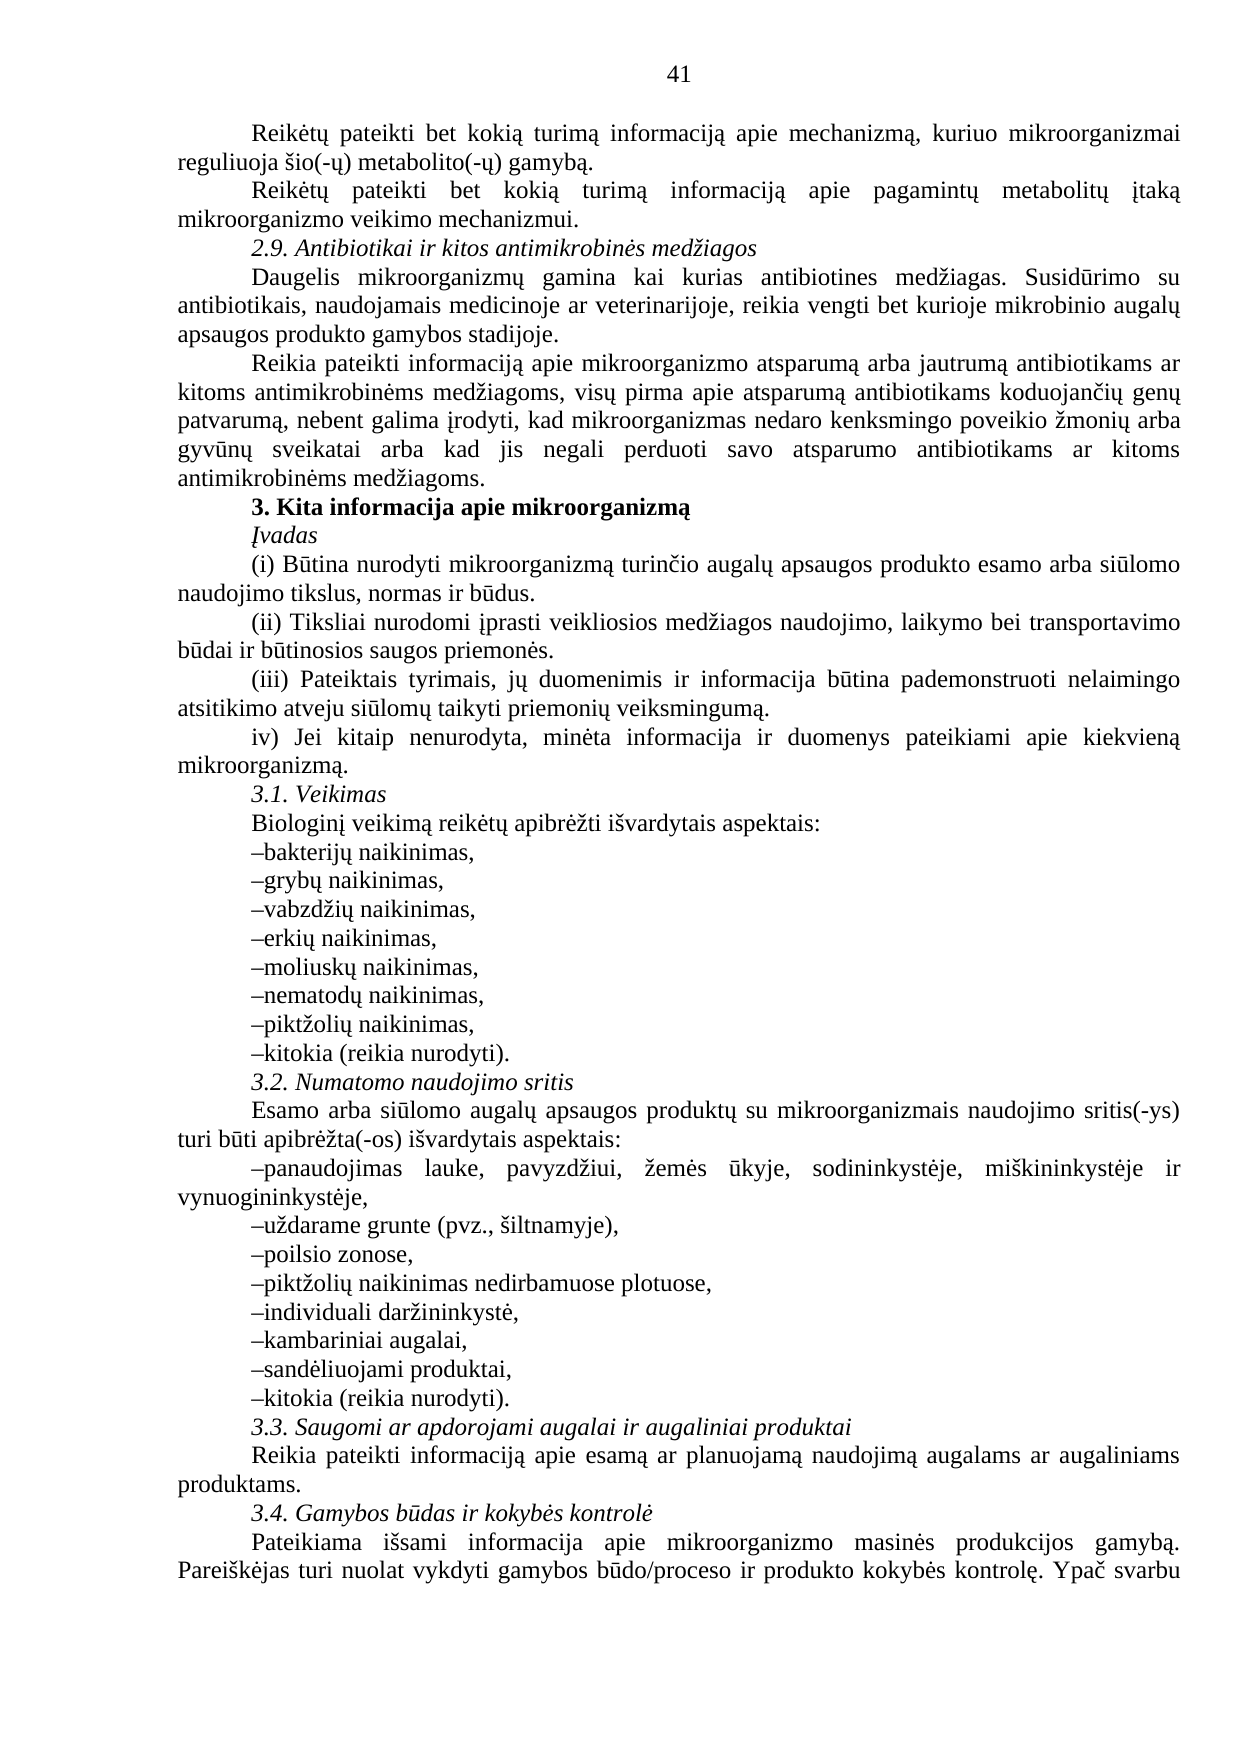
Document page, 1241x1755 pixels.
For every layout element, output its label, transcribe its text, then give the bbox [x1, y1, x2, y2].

text –nematodų naikinimas, [177, 981, 1181, 1009]
text Daugelis mikroorganizmų gamina kai kurias antibiotines medžiagas. Susidūrimo su antibiotikais, naudojamais medicinoje ar veterinarijoje, reikia vengti bet kurioje mikrobinio augalų apsaugos produkto gamybos stadijoje. [177, 262, 1181, 348]
text Reikėtų pateikti bet kokią turimą informaciją apie mechanizmą, kuriuo mikroorganizmai reguliuoja šio(-ų) metabolito(-ų) gamybą. [177, 118, 1181, 176]
text 3.2. Numatomo naudojimo sritis [177, 1067, 1181, 1096]
text Pateikiama išsami informacija apie mikroorganizmo masinės produkcijos gamybą. Pareiškėjas turi nuolat vykdyti gamybos būdo/proceso ir produkto kokybės kontrolę. Ypač svarbu [177, 1527, 1181, 1584]
text Reikia pateikti informaciją apie esamą ar planuojamą naudojimą augalams ar augaliniams produktams. [177, 1441, 1181, 1498]
text Reikia pateikti informaciją apie mikroorganizmo atsparumą arba jautrumą antibiotikams ar kitoms antimikrobinėms medžiagoms, visų pirma apie atsparumą antibiotikams koduojančių genų patvarumą, nebent galima įrodyti, kad mikroorganizmas nedaro kenksmingo poveikio žmonių arba gyvūnų sveikatai arba kad jis negali perduoti savo atsparumo antibiotikams ar kitoms antimikrobinėms medžiagoms. [177, 348, 1181, 492]
text –moliuskų naikinimas, [177, 952, 1181, 981]
text –panaudojimas lauke, pavyzdžiui, žemės ūkyje, sodininkystėje, miškininkystėje ir vynuogininkystėje, [177, 1153, 1181, 1211]
text Biologinį veikimą reikėtų apibrėžti išvardytais aspektais: [177, 808, 1181, 837]
text –uždarame grunte (pvz., šiltnamyje), [177, 1211, 1181, 1239]
text (i) Būtina nurodyti mikroorganizmą turinčio augalų apsaugos produkto esamo arba siūlomo naudojimo tikslus, normas ir būdus. [177, 549, 1181, 607]
text –piktžolių naikinimas, [177, 1009, 1181, 1038]
text 2.9. Antibiotikai ir kitos antimikrobinės medžiagos [177, 233, 1181, 262]
text 3.4. Gamybos būdas ir kokybės kontrolė [177, 1498, 1181, 1527]
text (ii) Tiksliai nurodomi įprasti veikliosios medžiagos naudojimo, laikymo bei transportavimo būdai ir būtinosios saugos priemonės. [177, 607, 1181, 664]
text –kambariniai augalai, [177, 1326, 1181, 1354]
text 3.3. Saugomi ar apdorojami augalai ir augaliniai produktai [177, 1412, 1181, 1441]
text 3.1. Veikimas [177, 779, 1181, 808]
text –kitokia (reikia nurodyti). [177, 1038, 1181, 1067]
text –kitokia (reikia nurodyti). [177, 1383, 1181, 1412]
text Reikėtų pateikti bet kokią turimą informaciją apie pagamintų metabolitų įtaką mikroorganizmo veikimo mechanizmui. [177, 176, 1181, 233]
text –sandėliuojami produktai, [177, 1354, 1181, 1383]
text 3. Kita informacija apie mikroorganizmą [177, 492, 1181, 521]
text –poilsio zonose, [177, 1239, 1181, 1268]
text –erkių naikinimas, [177, 923, 1181, 952]
text (iii) Pateiktais tyrimais, jų duomenimis ir informacija būtina pademonstruoti nelaimingo atsitikimo atveju siūlomų taikyti priemonių veiksmingumą. [177, 664, 1181, 722]
text –individuali daržininkystė, [177, 1297, 1181, 1326]
text –vabzdžių naikinimas, [177, 894, 1181, 923]
text Esamo arba siūlomo augalų apsaugos produktų su mikroorganizmais naudojimo sritis(-ys) turi būti apibrėžta(-os) išvardytais aspektais: [177, 1096, 1181, 1153]
text –grybų naikinimas, [177, 866, 1181, 894]
text iv) Jei kitaip nenurodyta, minėta informacija ir duomenys pateikiami apie kiekvieną mikroorganizmą. [177, 722, 1181, 779]
text –piktžolių naikinimas nedirbamuose plotuose, [177, 1268, 1181, 1297]
text Įvadas [177, 521, 1181, 549]
text –bakterijų naikinimas, [177, 837, 1181, 866]
